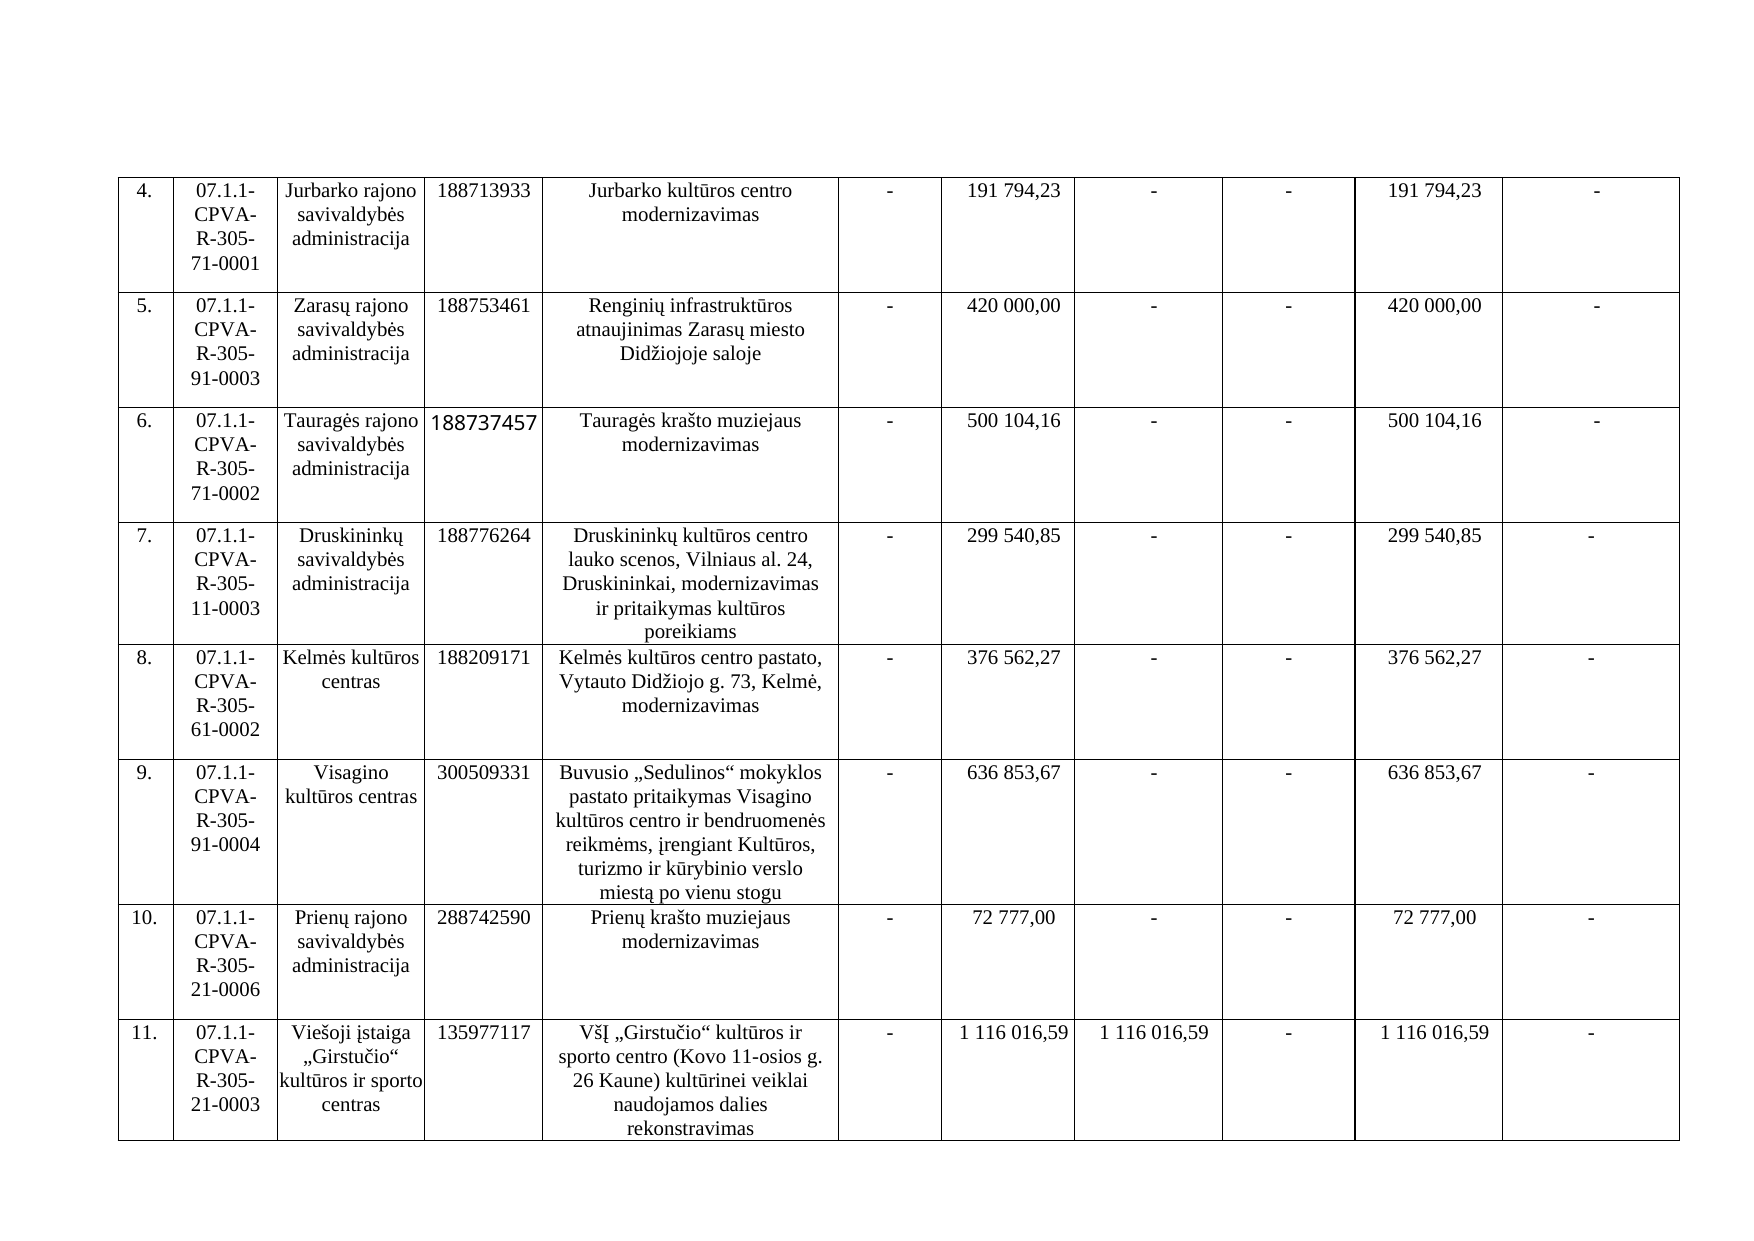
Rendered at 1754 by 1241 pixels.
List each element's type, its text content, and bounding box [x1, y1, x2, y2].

table_cell 07.1.1-CPVA-R-305-91-0004 [174, 760, 277, 904]
table_cell Zarasų rajono savivaldybės administracija [278, 293, 424, 407]
table_cell 9. [119, 760, 173, 904]
table_cell 07.1.1-CPVA-R-305-61-0002 [174, 645, 277, 758]
table_cell - [1075, 760, 1222, 904]
table_cell 1 116 016,59 [1356, 1020, 1502, 1140]
table_cell - [1223, 905, 1354, 1019]
table_cell 188737457 [425, 408, 542, 522]
table_cell - [1223, 523, 1354, 643]
table_cell 420 000,00 [1356, 293, 1502, 407]
table_cell 5. [119, 293, 173, 407]
table_cell Buvusio „Sedulinos“ mokyklos pastato pritaikymas Visagino kultūros centro ir bendruomenės reikmėms, įrengiant Kultūros, turizmo ir kūrybinio verslo miestą po vienu stogu [543, 760, 838, 904]
table_cell - [839, 645, 941, 758]
table_cell 07.1.1-CPVA-R-305-71-0001 [174, 178, 277, 292]
table_cell 07.1.1-CPVA-R-305-71-0002 [174, 408, 277, 522]
table_cell - [1503, 408, 1679, 522]
table_cell 6. [119, 408, 173, 522]
table_cell 1 116 016,59 [1075, 1020, 1222, 1140]
table_cell 4. [119, 178, 173, 292]
table_cell - [1075, 905, 1222, 1019]
table_cell 376 562,27 [1356, 645, 1502, 758]
table_cell Kelmės kultūros centras [278, 645, 424, 758]
table_cell - [839, 293, 941, 407]
table_cell - [1503, 293, 1679, 407]
table_cell 07.1.1-CPVA-R-305-21-0003 [174, 1020, 277, 1140]
table_cell 188753461 [425, 293, 542, 407]
table_cell 135977117 [425, 1020, 542, 1140]
table_cell - [1503, 523, 1679, 643]
table_cell Druskininkų savivaldybės administracija [278, 523, 424, 643]
table_cell - [1223, 645, 1354, 758]
table_cell 07.1.1-CPVA-R-305-21-0006 [174, 905, 277, 1019]
table_cell Renginių infrastruktūros atnaujinimas Zarasų miesto Didžiojoje saloje [543, 293, 838, 407]
table_cell 11. [119, 1020, 173, 1140]
table_cell - [839, 178, 941, 292]
table_cell 636 853,67 [942, 760, 1074, 904]
table_cell 191 794,23 [942, 178, 1074, 292]
table_cell VšĮ „Girstučio“ kultūros ir sporto centro (Kovo 11-osios g. 26 Kaune) kultūrinei veiklai naudojamos dalies rekonstravimas [543, 1020, 838, 1140]
table_cell 299 540,85 [942, 523, 1074, 643]
table_cell Jurbarko kultūros centro modernizavimas [543, 178, 838, 292]
table_cell Prienų rajono savivaldybės administracija [278, 905, 424, 1019]
table_cell - [839, 760, 941, 904]
table_cell - [839, 905, 941, 1019]
table_cell 288742590 [425, 905, 542, 1019]
table_cell Prienų krašto muziejaus modernizavimas [543, 905, 838, 1019]
table_cell 500 104,16 [942, 408, 1074, 522]
table_cell Tauragės rajono savivaldybės administracija [278, 408, 424, 522]
table_cell - [1503, 645, 1679, 758]
table_cell - [1075, 645, 1222, 758]
table_cell - [1503, 905, 1679, 1019]
table_cell 636 853,67 [1356, 760, 1502, 904]
table_cell 191 794,23 [1356, 178, 1502, 292]
table_cell - [1075, 178, 1222, 292]
table_cell - [1223, 178, 1354, 292]
table_cell 07.1.1-CPVA-R-305-91-0003 [174, 293, 277, 407]
table_cell Viešoji įstaiga „Girstučio“ kultūros ir sporto centras [278, 1020, 424, 1140]
table_cell Druskininkų kultūros centro lauko scenos, Vilniaus al. 24, Druskininkai, modernizavimas ir pritaikymas kultūros poreikiams [543, 523, 838, 643]
table_cell - [1503, 178, 1679, 292]
table_cell 72 777,00 [1356, 905, 1502, 1019]
table_cell 300509331 [425, 760, 542, 904]
table_cell 376 562,27 [942, 645, 1074, 758]
table_cell 7. [119, 523, 173, 643]
table_cell 8. [119, 645, 173, 758]
table_cell 07.1.1-CPVA-R-305-11-0003 [174, 523, 277, 643]
table_cell - [1075, 293, 1222, 407]
table_cell - [1075, 408, 1222, 522]
table_cell Visagino kultūros centras [278, 760, 424, 904]
table_cell - [1223, 1020, 1354, 1140]
table_cell 188713933 [425, 178, 542, 292]
table_cell - [839, 523, 941, 643]
table_cell - [839, 408, 941, 522]
table_cell - [1075, 523, 1222, 643]
table_cell 72 777,00 [942, 905, 1074, 1019]
table_cell - [1223, 760, 1354, 904]
table_cell 1 116 016,59 [942, 1020, 1074, 1140]
table_cell 299 540,85 [1356, 523, 1502, 643]
table_cell - [1503, 1020, 1679, 1140]
table_cell 188776264 [425, 523, 542, 643]
table_cell 420 000,00 [942, 293, 1074, 407]
table_cell 188209171 [425, 645, 542, 758]
table_cell - [1503, 760, 1679, 904]
table_cell - [1223, 293, 1354, 407]
table_cell Kelmės kultūros centro pastato, Vytauto Didžiojo g. 73, Kelmė, modernizavimas [543, 645, 838, 758]
table_cell 10. [119, 905, 173, 1019]
table_cell - [839, 1020, 941, 1140]
table_cell - [1223, 408, 1354, 522]
table_cell Tauragės krašto muziejaus modernizavimas [543, 408, 838, 522]
table_cell 500 104,16 [1356, 408, 1502, 522]
table_cell Jurbarko rajono savivaldybės administracija [278, 178, 424, 292]
